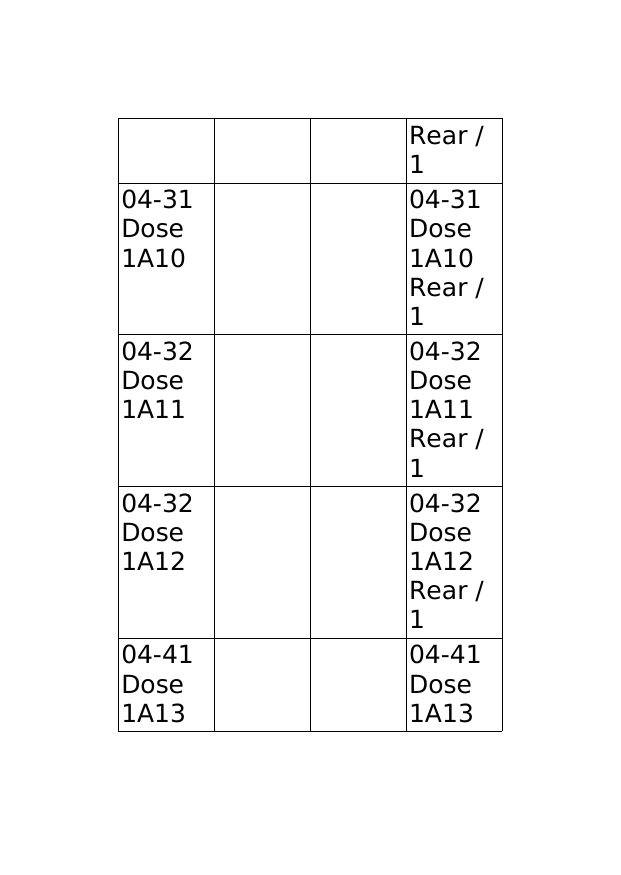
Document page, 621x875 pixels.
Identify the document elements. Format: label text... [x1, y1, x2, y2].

table_cell 04-32 Dose 1A12 [119, 487, 214, 638]
table_cell [215, 119, 310, 182]
table_cell [311, 335, 406, 486]
table_cell [215, 639, 310, 731]
table_cell [215, 335, 310, 486]
table_cell [311, 487, 406, 638]
table_cell [311, 184, 406, 334]
table_cell 04-32 Dose 1A11 [119, 335, 214, 486]
table_cell 04-41 Dose 1A13 [407, 639, 502, 731]
table_cell 04-32 Dose 1A11 Rear / 1 [407, 335, 502, 486]
table_cell [311, 119, 406, 182]
table_cell [311, 639, 406, 731]
table_cell Rear / 1 [407, 119, 502, 182]
table_cell 04-31 Dose 1A10 Rear / 1 [407, 184, 502, 334]
table_cell [215, 487, 310, 638]
table_cell 04-31 Dose 1A10 [119, 184, 214, 334]
table_cell [119, 119, 214, 182]
table_cell 04-41 Dose 1A13 [119, 639, 214, 731]
table_cell 04-32 Dose 1A12 Rear / 1 [407, 487, 502, 638]
table_cell [215, 184, 310, 334]
